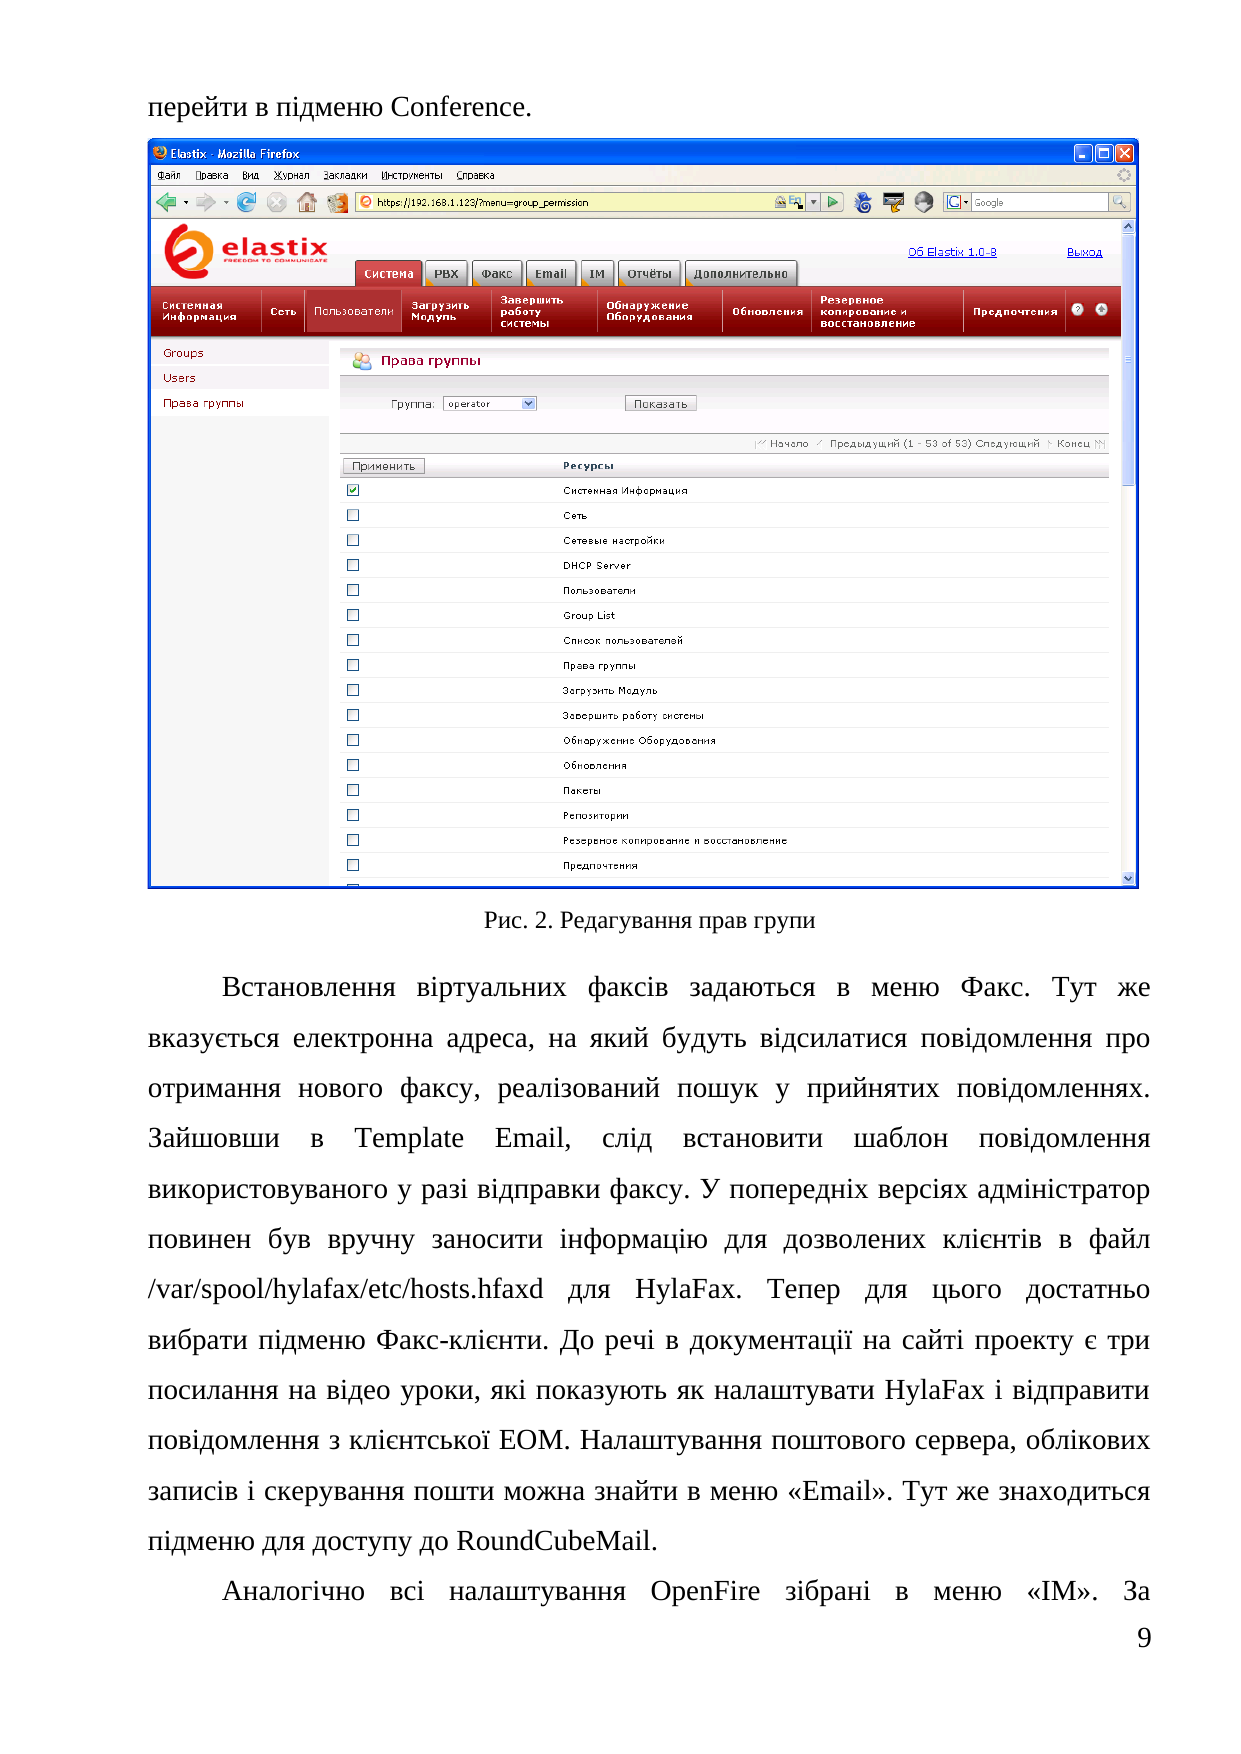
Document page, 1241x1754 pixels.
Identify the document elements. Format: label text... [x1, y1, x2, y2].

text перейти в підменю Conference. [148, 89, 1152, 122]
text Рис. 2. Редагування прав групи [148, 906, 1152, 934]
text Встановлення віртуальних факсів задаються в меню Факс. Тут же вказується електронна адреса, на який будуть відсилатися повідомлення про отримання нового факсу, реалізований пошук у прийнятих повідомленнях. Зайшовши в Template Email, слід встановити шаблон повідомлення використовуваного у разі відправки факсу. У попередніх версіях адміністратор повинен був вручну заносити інформацію для дозволених клієнтів в файл /var/spool/hylafax/etc/hosts.hfaxd для HylaFax. Тепер для цього достатньо вибрати підменю Факс-клієнти. До речі в документації на сайті проекту є три посилання на відео уроки, які показують як налаштувати HylaFax і відправити повідомлення з клієнтської ЕОМ. Налаштування поштового сервера, облікових записів і скерування пошти можна знайти в меню «Email». Тут же знаходиться підменю для доступу до RoundCubeMail. [148, 969, 1152, 1557]
text Аналогічно всі налаштування OpenFire зібрані в меню «IM». За [148, 1573, 1152, 1607]
picture [147, 138, 1139, 889]
